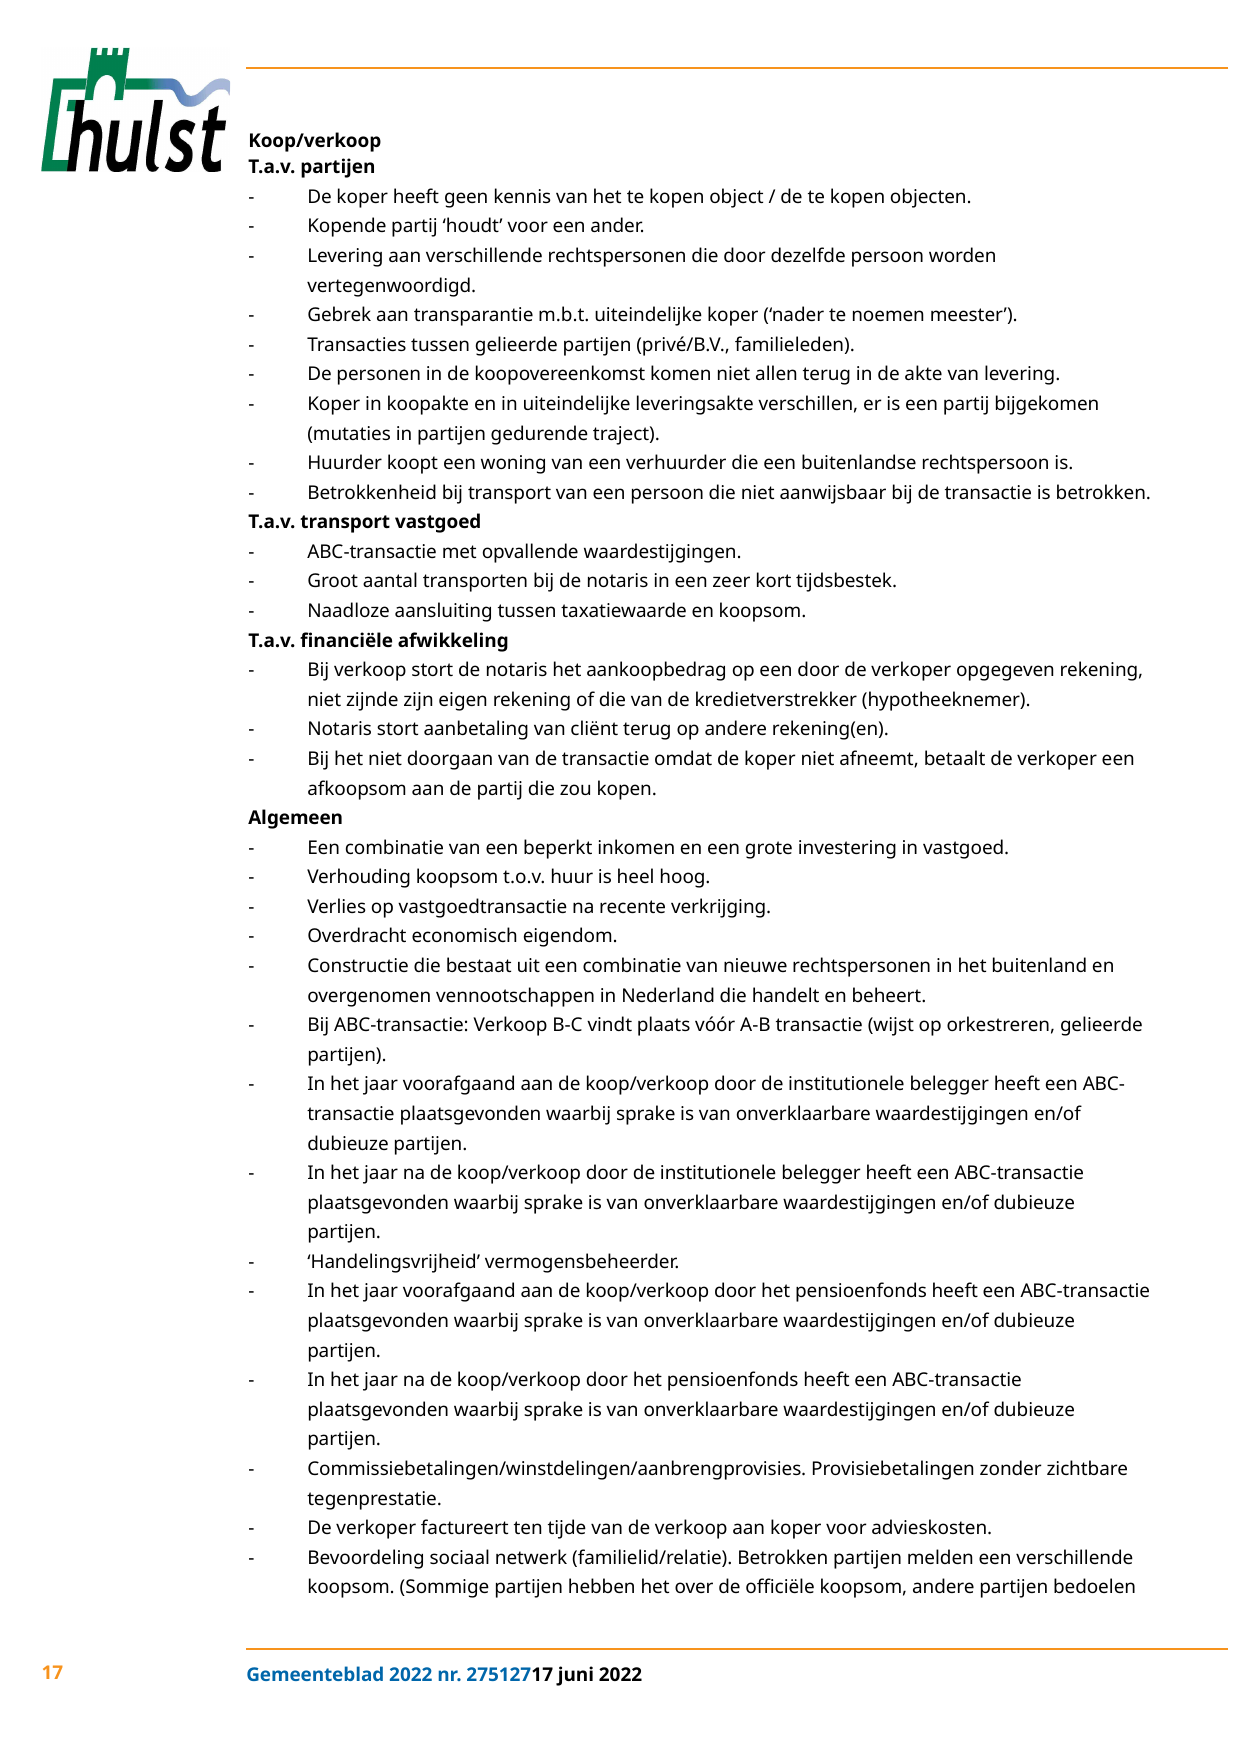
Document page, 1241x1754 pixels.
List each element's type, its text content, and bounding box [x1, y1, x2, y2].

table_header Koop/verkoop [248, 128, 1152, 153]
table_cell T.a.v. partijen De koper heeft geen kennis van het te kopen object / de te kopen objecten. Kopende partij ‘houdt’ voor een ander. Levering aan verschillende rechtspersonen die door dezelfde persoon worden vertegenwoordigd. Gebrek aan transparantie m.b.t. uiteindelijke koper (‘nader te noemen meester’). Transacties tussen gelieerde partijen (privé/B.V., familieleden). De personen in de koopovereenkomst komen niet allen terug in de akte van levering. Koper in koopakte en in uiteindelijke leveringsakte verschillen, er is een partij bijgekomen (mutaties in partijen gedurende traject). Huurder koopt een woning van een verhuurder die een buitenlandse rechtspersoon is. Betrokkenheid bij transport van een persoon die niet aanwijsbaar bij de transactie is betrokken. T.a.v. transport vastgoed ABC-transactie met opvallende waardestijgingen. Groot aantal transporten bij de notaris in een zeer kort tijdsbestek. Naadloze aansluiting tussen taxatiewaarde en koopsom. T.a.v. financiële afwikkeling Bij verkoop stort de notaris het aankoopbedrag op een door de verkoper opgegeven rekening, niet zijnde zijn eigen rekening of die van de kredietverstrekker (hypotheeknemer). Notaris stort aanbetaling van cliënt terug op andere rekening(en). Bij het niet doorgaan van de transactie omdat de koper niet afneemt, betaalt de verkoper een afkoopsom aan de partij die zou kopen. Algemeen Een combinatie van een beperkt inkomen en een grote investering in vastgoed. Verhouding koopsom t.o.v. huur is heel hoog. Verlies op vastgoedtransactie na recente verkrijging. Overdracht economisch eigendom. Constructie die bestaat uit een combinatie van nieuwe rechtspersonen in het buitenland en overgenomen vennootschappen in Nederland die handelt en beheert. Bij ABC-transactie: Verkoop B-C vindt plaats vóór A-B transactie (wijst op orkestreren, gelieerde partijen). In het jaar voorafgaand aan de koop/verkoop door de institutionele belegger heeft een ABC-transactie plaatsgevonden waarbij sprake is van onverklaarbare waardestijgingen en/of dubieuze partijen. In het jaar na de koop/verkoop door de institutionele belegger heeft een ABC-transactie plaatsgevonden waarbij sprake is van onverklaarbare waardestijgingen en/of dubieuze partijen. ‘Handelingsvrijheid’ vermogensbeheerder. In het jaar voorafgaand aan de koop/verkoop door het pensioenfonds heeft een ABC-transactie plaatsgevonden waarbij sprake is van onverklaarbare waardestijgingen en/of dubieuze partijen. In het jaar na de koop/verkoop door het pensioenfonds heeft een ABC-transactie plaatsgevonden waarbij sprake is van onverklaarbare waardestijgingen en/of dubieuze partijen. Commissiebetalingen/winstdelingen/aanbrengprovisies. Provisiebetalingen zonder zichtbare tegenprestatie. De verkoper factureert ten tijde van de verkoop aan koper voor advieskosten. Bevoordeling sociaal netwerk (familielid/relatie). Betrokken partijen melden een verschillende koopsom. (Sommige partijen hebben het over de officiële koopsom, andere partijen bedoelen [248, 154, 1152, 1599]
picture [41, 47, 231, 172]
